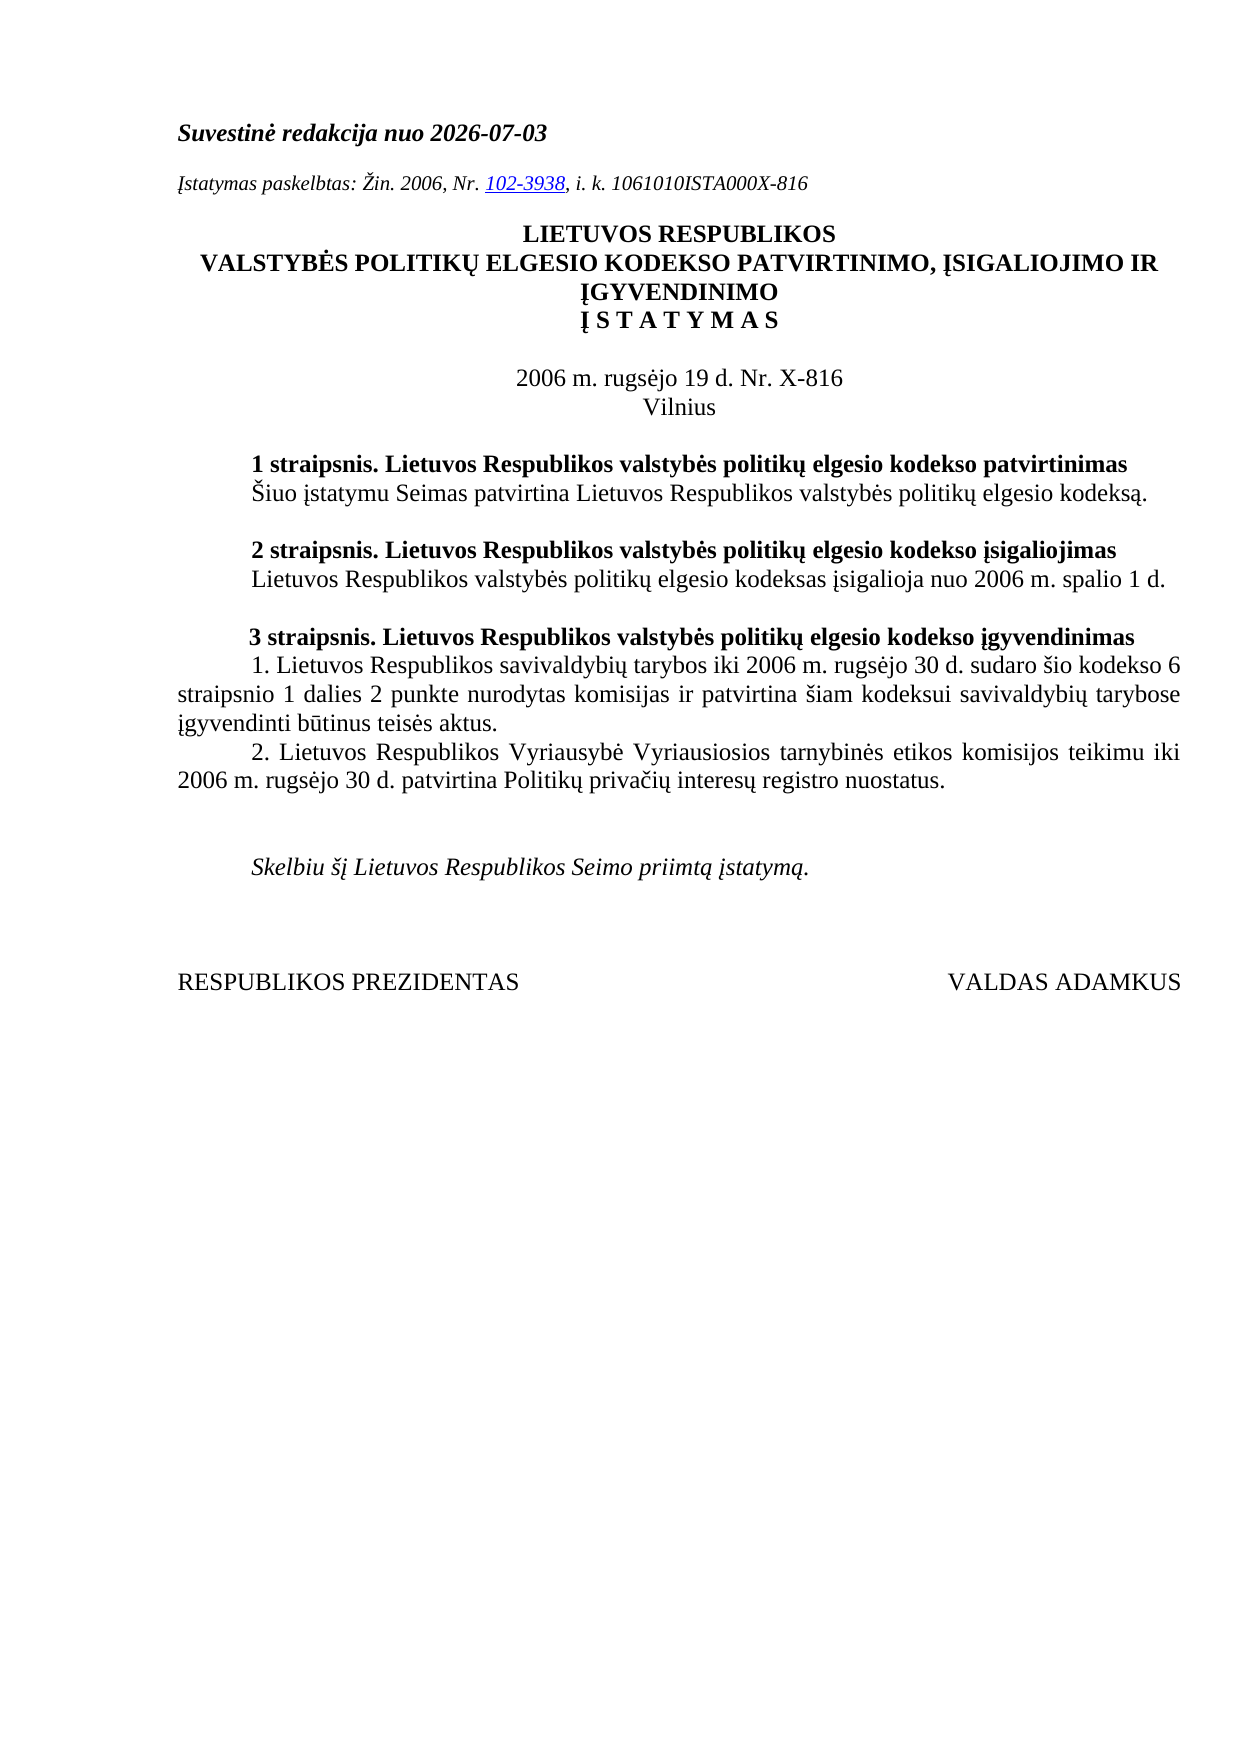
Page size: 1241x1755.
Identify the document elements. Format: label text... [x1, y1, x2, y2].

text RESPUBLIKOS PREZIDENTAS VALDAS ADAMKUS [177, 967, 1181, 995]
text 2006 m. rugsėjo 19 d. Nr. X-816 [177, 363, 1181, 392]
text Įstatymas paskelbtas: Žin. 2006, Nr. 102-3938, i. k. 1061010ISTA000X-816 [177, 171, 1181, 195]
text LIETUVOS RESPUBLIKOS VALSTYBĖS POLITIKŲ ELGESIO KODEKSO PATVIRTINIMO, ĮSIGALIOJIMO IR ĮGYVENDINIMO Į S T A T Y M A S [177, 219, 1181, 334]
text Lietuvos Respublikos valstybės politikų elgesio kodeksas įsigalioja nuo 2006 m. spalio 1 d. [177, 564, 1181, 593]
text Suvestinė redakcija nuo 2026-07-03 [177, 118, 1181, 147]
text 1. Lietuvos Respublikos savivaldybių tarybos iki 2006 m. rugsėjo 30 d. sudaro šio kodekso 6 straipsnio 1 dalies 2 punkte nurodytas komisijas ir patvirtina šiam kodeksui savivaldybių tarybose įgyvendinti būtinus teisės aktus. [177, 650, 1181, 737]
text 3 straipsnis. Lietuvos Respublikos valstybės politikų elgesio kodekso įgyvendinimas [177, 622, 1181, 650]
text 2. Lietuvos Respublikos Vyriausybė Vyriausiosios tarnybinės etikos komisijos teikimu iki 2006 m. rugsėjo 30 d. patvirtina Politikų privačių interesų registro nuostatus. [177, 737, 1181, 794]
text Šiuo įstatymu Seimas patvirtina Lietuvos Respublikos valstybės politikų elgesio kodeksą. [177, 478, 1181, 507]
text Skelbiu šį Lietuvos Respublikos Seimo priimtą įstatymą. [177, 852, 1181, 880]
text Vilnius [177, 392, 1181, 420]
text 2 straipsnis. Lietuvos Respublikos valstybės politikų elgesio kodekso įsigaliojimas [177, 535, 1181, 564]
text 1 straipsnis. Lietuvos Respublikos valstybės politikų elgesio kodekso patvirtinimas [177, 449, 1181, 478]
